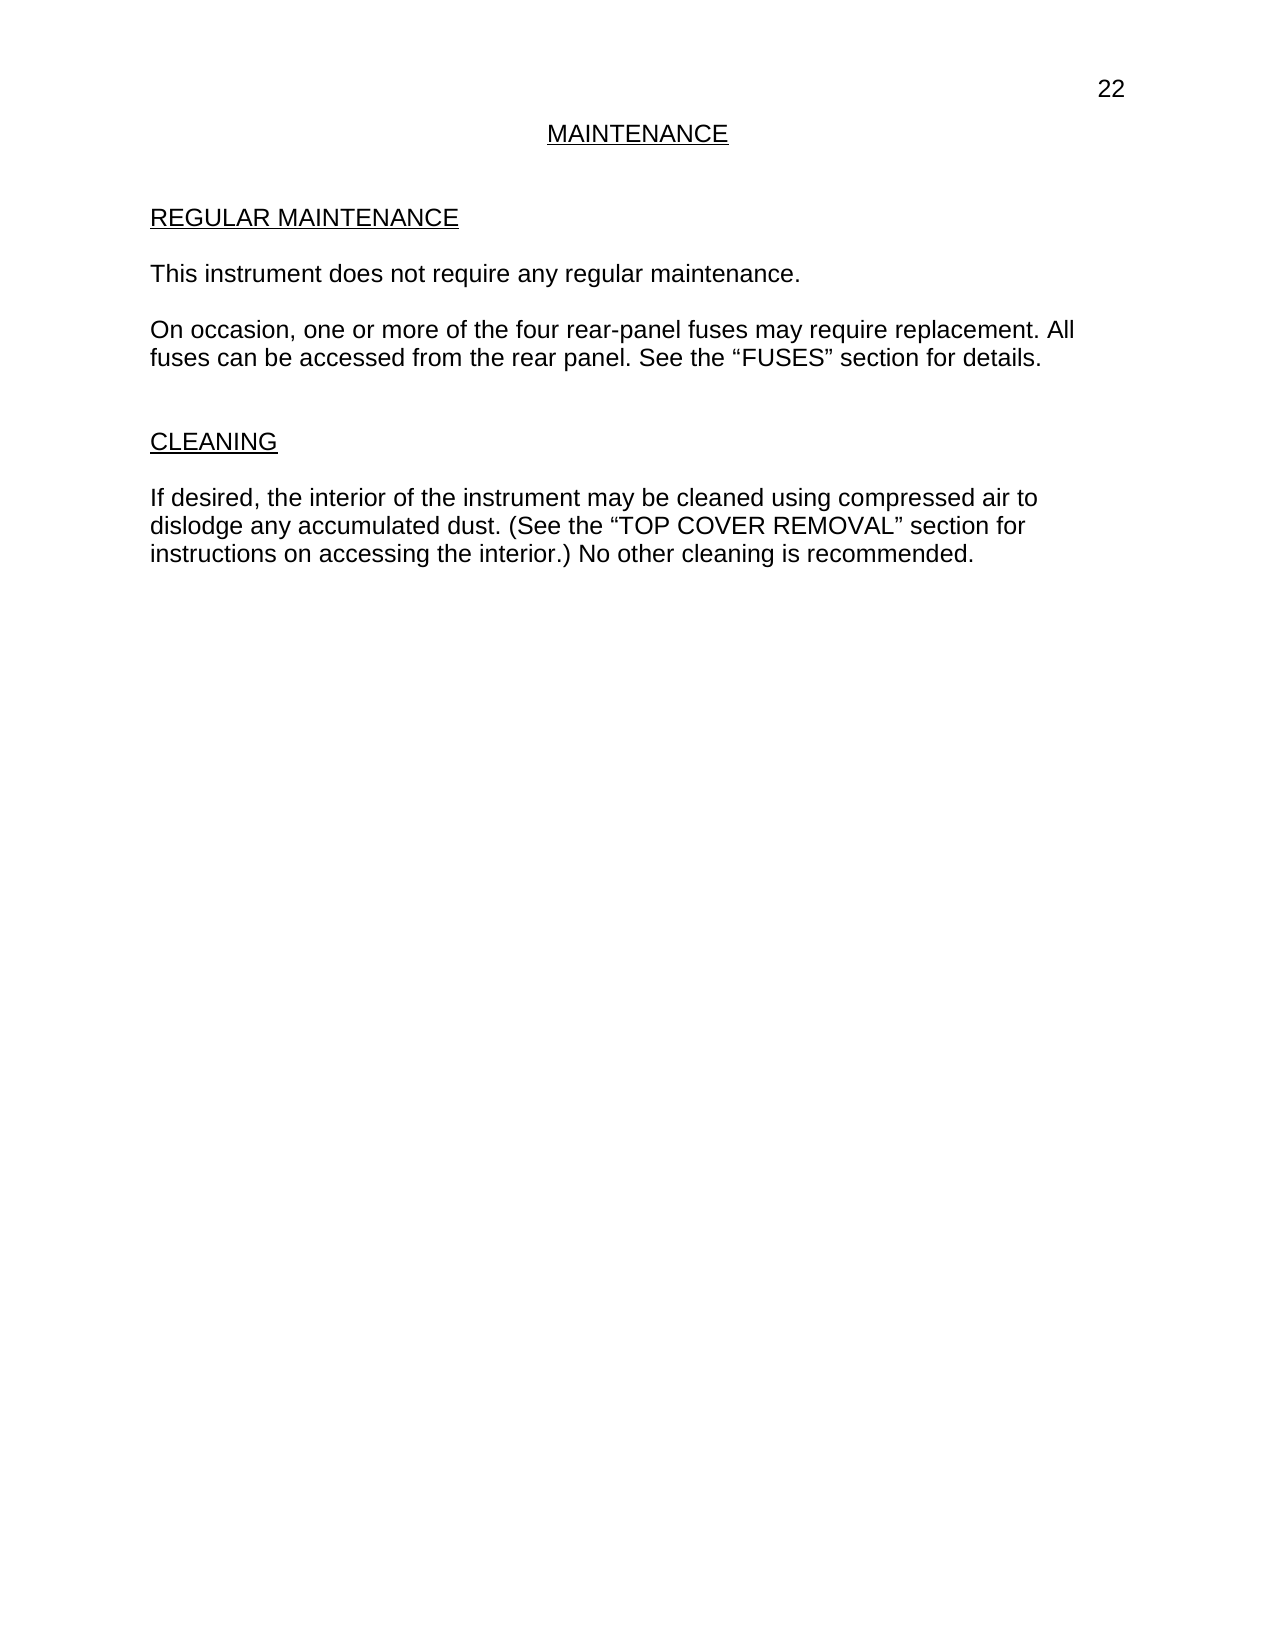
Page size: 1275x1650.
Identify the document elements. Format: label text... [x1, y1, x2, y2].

subtitle REGULAR MAINTENANCE [150, 204, 1125, 232]
subtitle MAINTENANCE [150, 120, 1125, 148]
subtitle CLEANING [150, 428, 1125, 456]
text If desired, the interior of the instrument may be cleaned using compressed air to dislodge any accumulated dust. (See the “TOP COVER REMOVAL” section for instructions on accessing the interior.) No other cleaning is recommended. [150, 484, 1125, 568]
text On occasion, one or more of the four rear-panel fuses may require replacement. All fuses can be accessed from the rear panel. See the “FUSES” section for details. [150, 316, 1125, 372]
text This instrument does not require any regular maintenance. [150, 260, 1125, 288]
